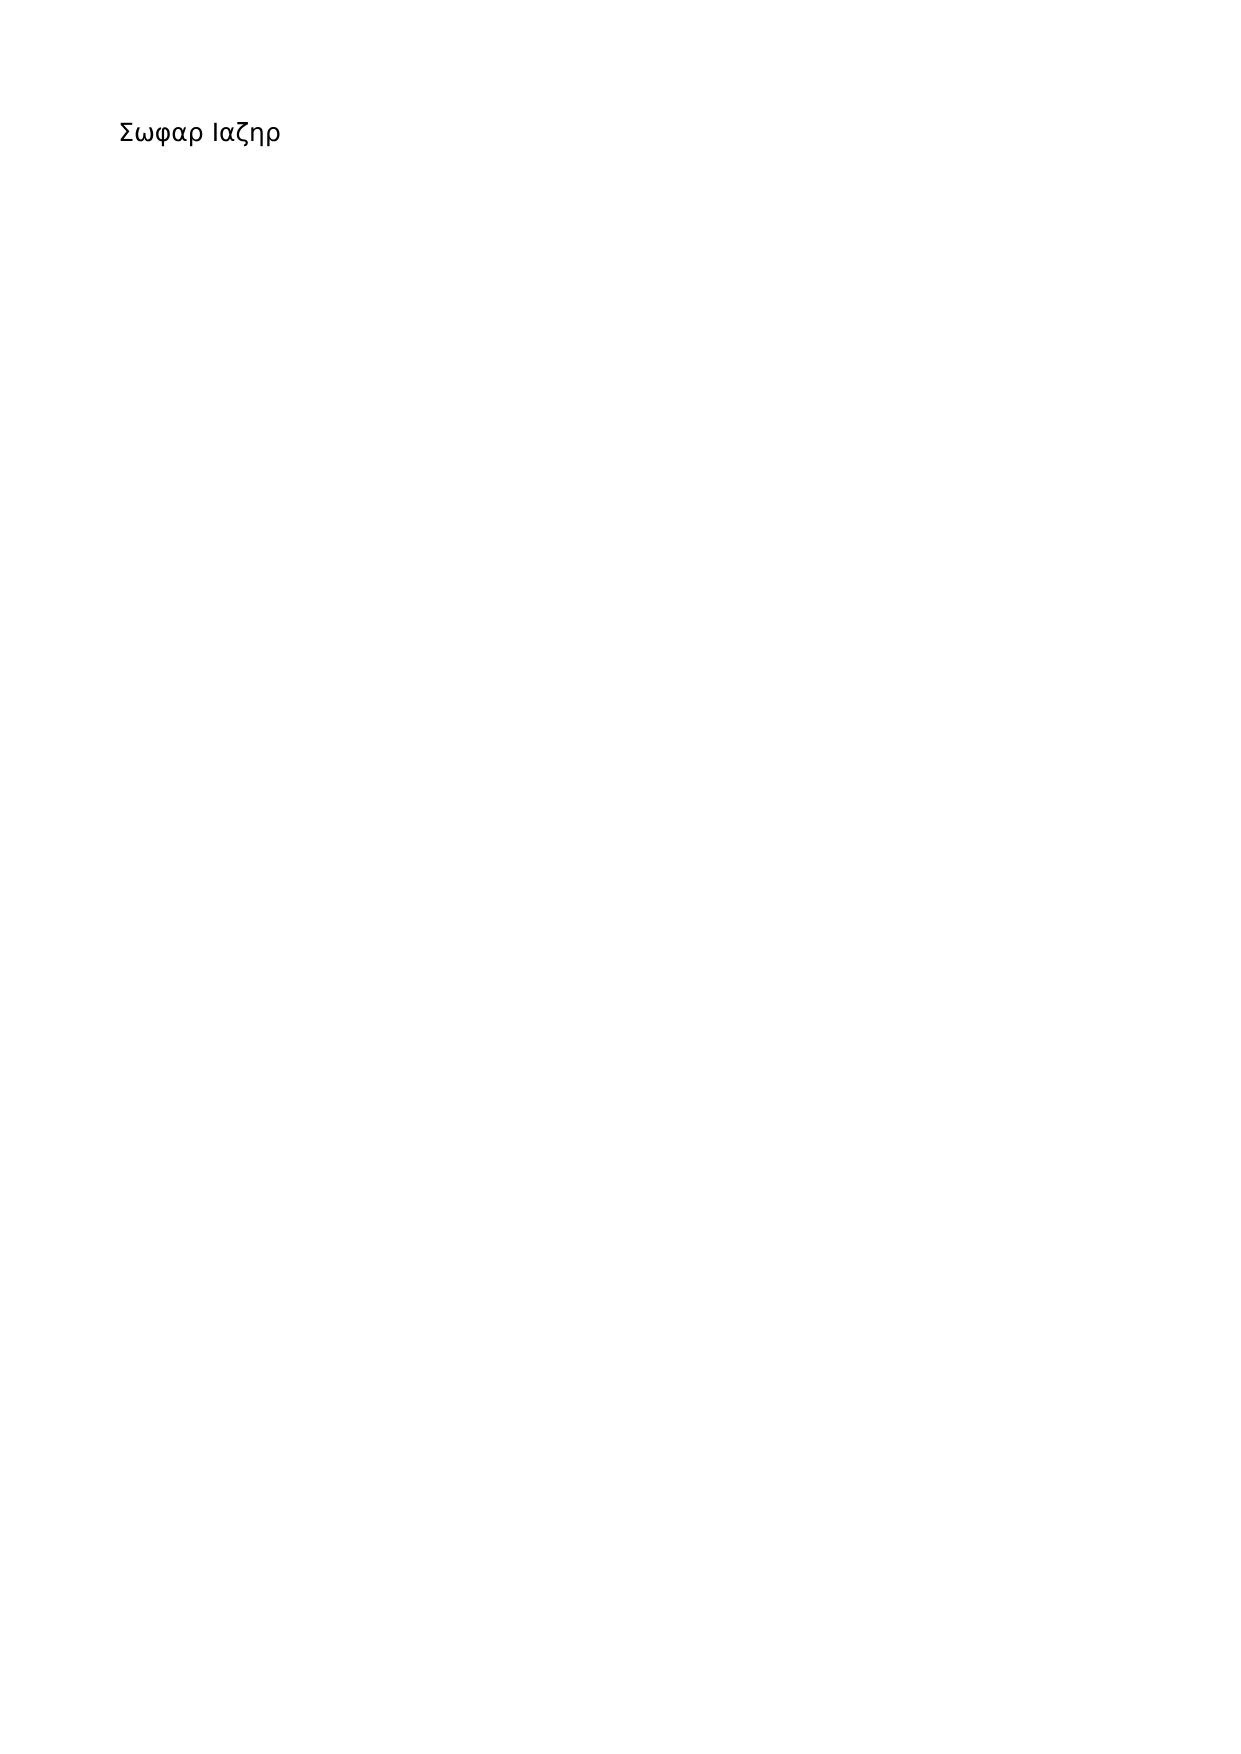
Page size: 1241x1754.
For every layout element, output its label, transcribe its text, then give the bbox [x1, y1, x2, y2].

text Σωφαρ Ιαζηρ [118, 118, 1122, 147]
